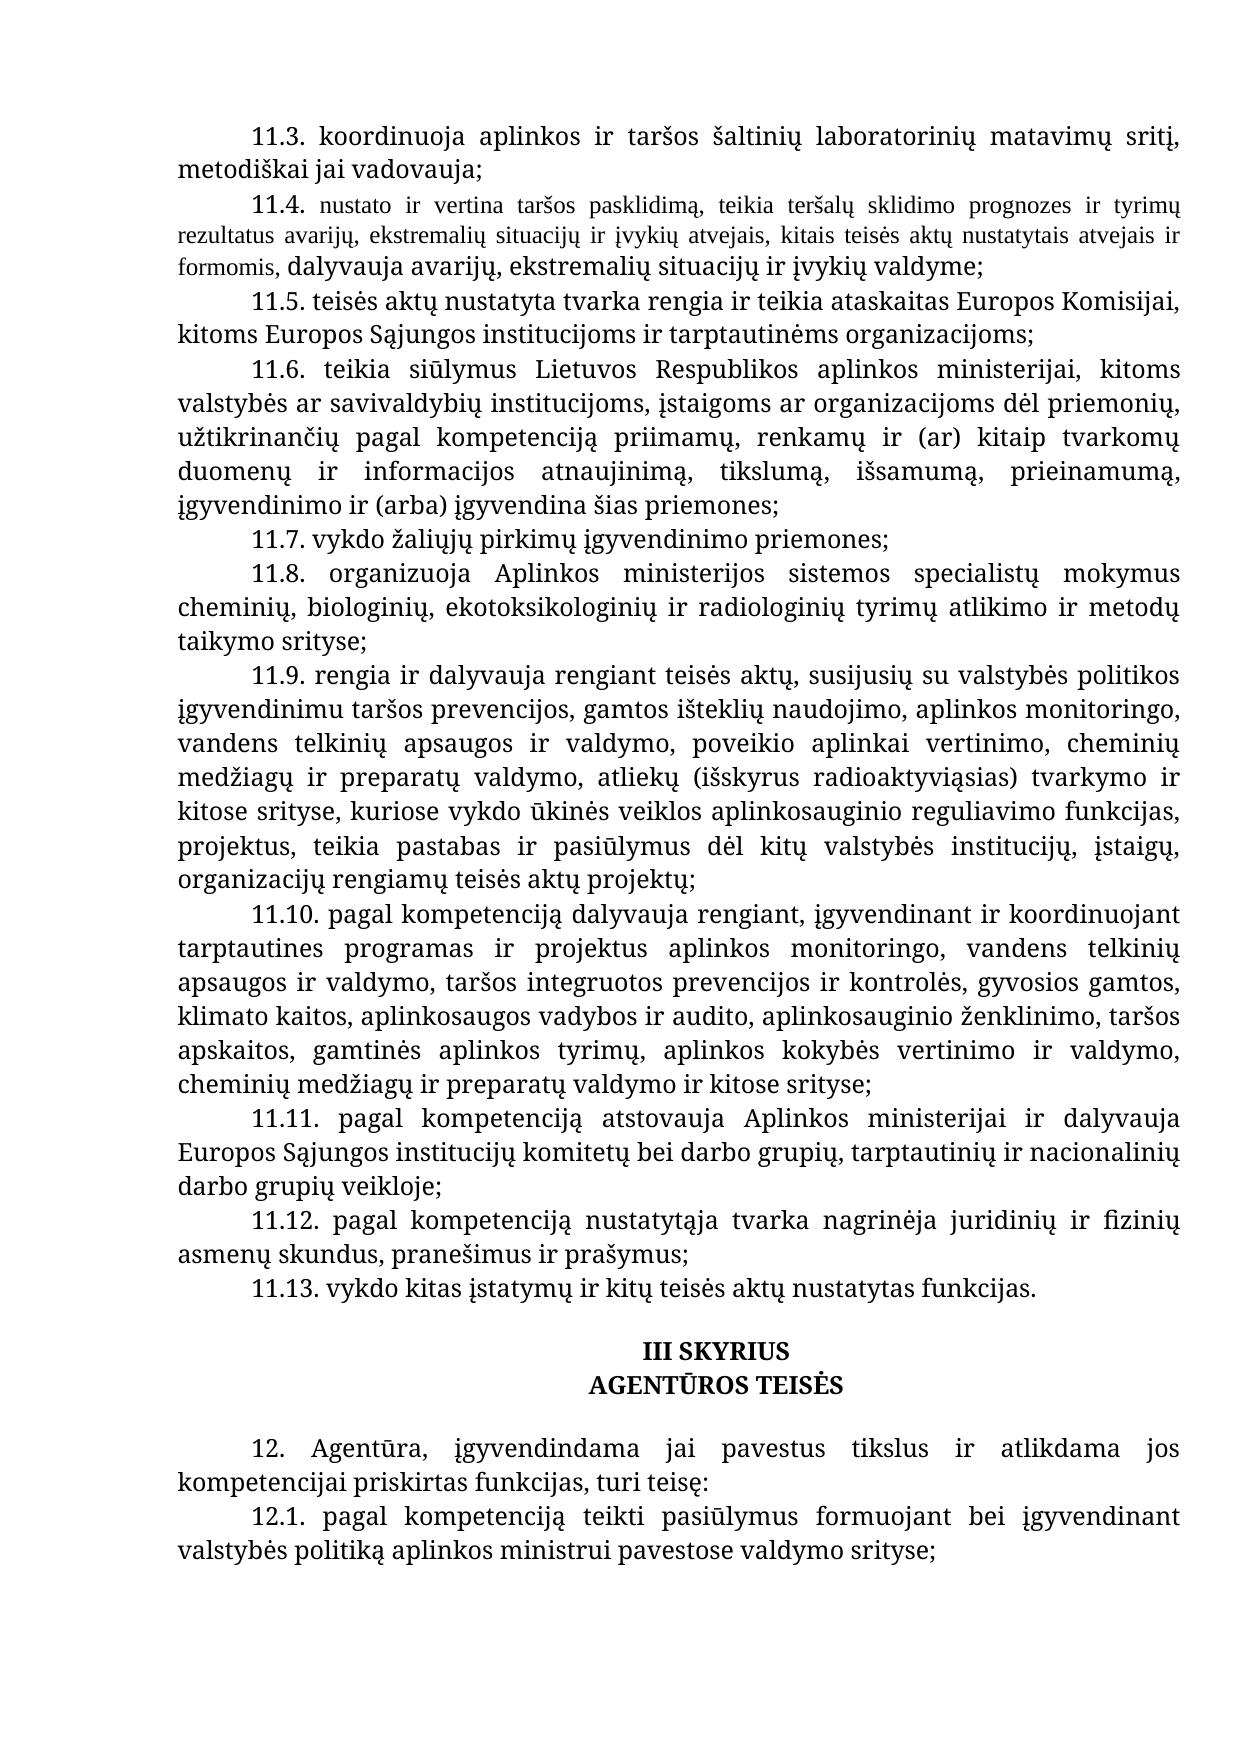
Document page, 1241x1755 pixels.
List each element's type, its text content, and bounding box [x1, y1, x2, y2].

text 11.5. teisės aktų nustatyta tvarka rengia ir teikia ataskaitas Europos Komisijai, kitoms Europos Sąjungos institucijoms ir tarptautinėms organizacijoms; [177, 283, 1181, 351]
text 11.10. pagal kompetenciją dalyvauja rengiant, įgyvendinant ir koordinuojant tarptautines programas ir projektus aplinkos monitoringo, vandens telkinių apsaugos ir valdymo, taršos integruotos prevencijos ir kontrolės, gyvosios gamtos, klimato kaitos, aplinkosaugos vadybos ir audito, aplinkosauginio ženklinimo, taršos apskaitos, gamtinės aplinkos tyrimų, aplinkos kokybės vertinimo ir valdymo, cheminių medžiagų ir preparatų valdymo ir kitose srityse; [177, 896, 1181, 1101]
text 11.9. rengia ir dalyvauja rengiant teisės aktų, susijusių su valstybės politikos įgyvendinimu taršos prevencijos, gamtos išteklių naudojimo, aplinkos monitoringo, vandens telkinių apsaugos ir valdymo, poveikio aplinkai vertinimo, cheminių medžiagų ir preparatų valdymo, atliekų (išskyrus radioaktyviąsias) tvarkymo ir kitose srityse, kuriose vykdo ūkinės veiklos aplinkosauginio reguliavimo funkcijas, projektus, teikia pastabas ir pasiūlymus dėl kitų valstybės institucijų, įstaigų, organizacijų rengiamų teisės aktų projektų; [177, 658, 1181, 896]
text 11.8. organizuoja Aplinkos ministerijos sistemos specialistų mokymus cheminių, biologinių, ekotoksikologinių ir radiologinių tyrimų atlikimo ir metodų taikymo srityse; [177, 556, 1181, 658]
text 12.1. pagal kompetenciją teikti pasiūlymus formuojant bei įgyvendinant valstybės politiką aplinkos ministrui pavestose valdymo srityse; [177, 1499, 1181, 1567]
text 11.3. koordinuoja aplinkos ir taršos šaltinių laboratorinių matavimų sritį, metodiškai jai vadovauja; [177, 118, 1181, 186]
text 11.12. pagal kompetenciją nustatytąja tvarka nagrinėja juridinių ir fizinių asmenų skundus, pranešimus ir prašymus; [177, 1203, 1181, 1271]
text 11.7. vykdo žaliųjų pirkimų įgyvendinimo priemones; [177, 522, 1181, 556]
text 11.6. teikia siūlymus Lietuvos Respublikos aplinkos ministerijai, kitoms valstybės ar savivaldybių institucijoms, įstaigoms ar organizacijoms dėl priemonių, užtikrinančių pagal kompetenciją priimamų, renkamų ir (ar) kitaip tvarkomų duomenų ir informacijos atnaujinimą, tikslumą, išsamumą, prieinamumą, įgyvendinimo ir (arba) įgyvendina šias priemones; [177, 351, 1181, 522]
text AGENTŪROS TEISĖS [177, 1368, 1181, 1402]
text 12. Agentūra, įgyvendindama jai pavestus tikslus ir atlikdama jos kompetencijai priskirtas funkcijas, turi teisę: [177, 1431, 1181, 1499]
text 11.13. vykdo kitas įstatymų ir kitų teisės aktų nustatytas funkcijas. [177, 1271, 1181, 1305]
text 11.4. nustato ir vertina taršos pasklidimą, teikia teršalų sklidimo prognozes ir tyrimų rezultatus avarijų, ekstremalių situacijų ir įvykių atvejais, kitais teisės aktų nustatytais atvejais ir formomis, dalyvauja avarijų, ekstremalių situacijų ir įvykių valdyme; [177, 186, 1181, 283]
text III SKYRIUS [177, 1334, 1181, 1368]
text 11.11. pagal kompetenciją atstovauja Aplinkos ministerijai ir dalyvauja Europos Sąjungos institucijų komitetų bei darbo grupių, tarptautinių ir nacionalinių darbo grupių veikloje; [177, 1101, 1181, 1203]
